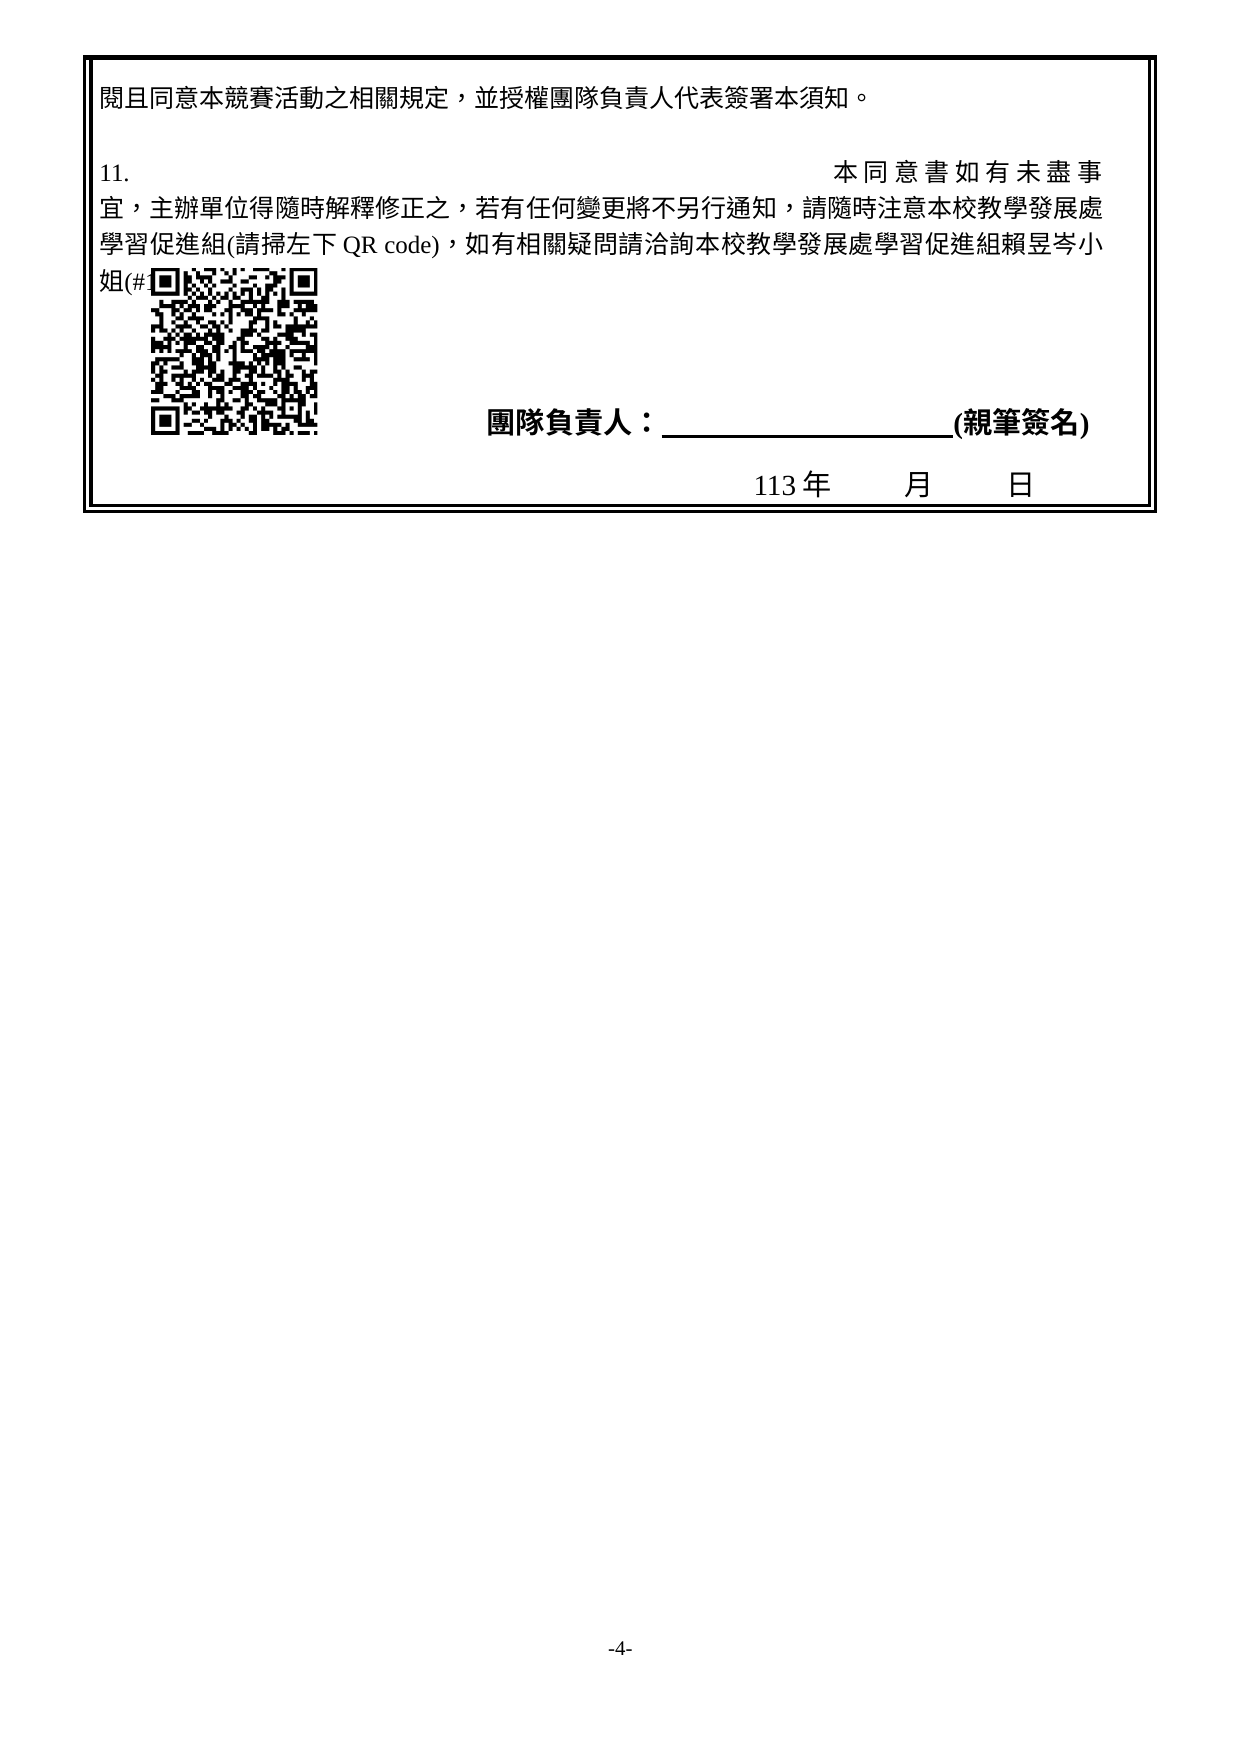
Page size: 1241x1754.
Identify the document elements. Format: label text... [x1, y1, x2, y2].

table_cell 本團隊每位參加者保證所有填寫或提出資料均真實無誤，且未冒用第三人之資料，如有不實或不正確之情事，參加者將被取消參加及得獎資格。 本團隊之計畫內容、影音紀錄會尊重他人創意及智慧財產權，若發現有惡意抄襲、模仿或剽竊他人作品或創意等侵權之情事而未引註者，主辦單位將有權取消團隊參加競賽資格，若為獲獎團隊則取消得獎資格並追回獎勵金/獎品及獎狀，若其行為涉及違法或侵權疑慮時，由團隊自行負責。 本參賽團隊將遵守參賽規範與評審之決議，若因違反相關活動規定而致淘汰時，不會提出異議。 團隊繳交之相關活動資料（含報名表件、計畫書、影音紀錄、簡報…等），主辦單位將謹慎保管不予退還，故建議團隊於繳交前視需要自行預留備份。 本團隊同意主辦單位基於活動推展目的，得公布團隊參賽相關訊息於網站。 獲獎勵團隊所繳交之相關活動資料（含文字、聲音、圖片及影片），將無償授權主辦單位作為業務推展使用，另主辦單位對上述資料擁有修改、複製、上網、公開展示播放及製成各式文宣等權利，惟不得作為商業營利用途。 獲獎勵團隊有義務配合後續自主學習活動宣傳，如：校園分享會等，但不另支付演講及出席等費用。 參賽團隊於決賽暨頒獎典禮無故未到或中途棄賽，將取消所有獎勵資格。本屆各團隊所獲取之獎勵金將於總決賽後發放，相關扣稅問題則請團隊自行協商處理。 依據中華民國稅法規定，獎金須申報所得稅，故所有獎金受領人將會收到扣繳憑單。 本團隊成員皆已確實詳閱且同意本競賽活動之相關規定，並授權團隊負責人代表簽署本須知。 本同意書如有未盡事宜，主辦單位得隨時解釋修正之，若有任何變更將不另行通知，請隨時注意本校教學發展處學習促進組(請掃左下QR code)，如有相關疑問請洽詢本校教學發展處學習促進組賴昱岑小姐(#1802)。 團隊負責人： (親筆簽名) 113年 月 日 [93, 60, 1148, 504]
